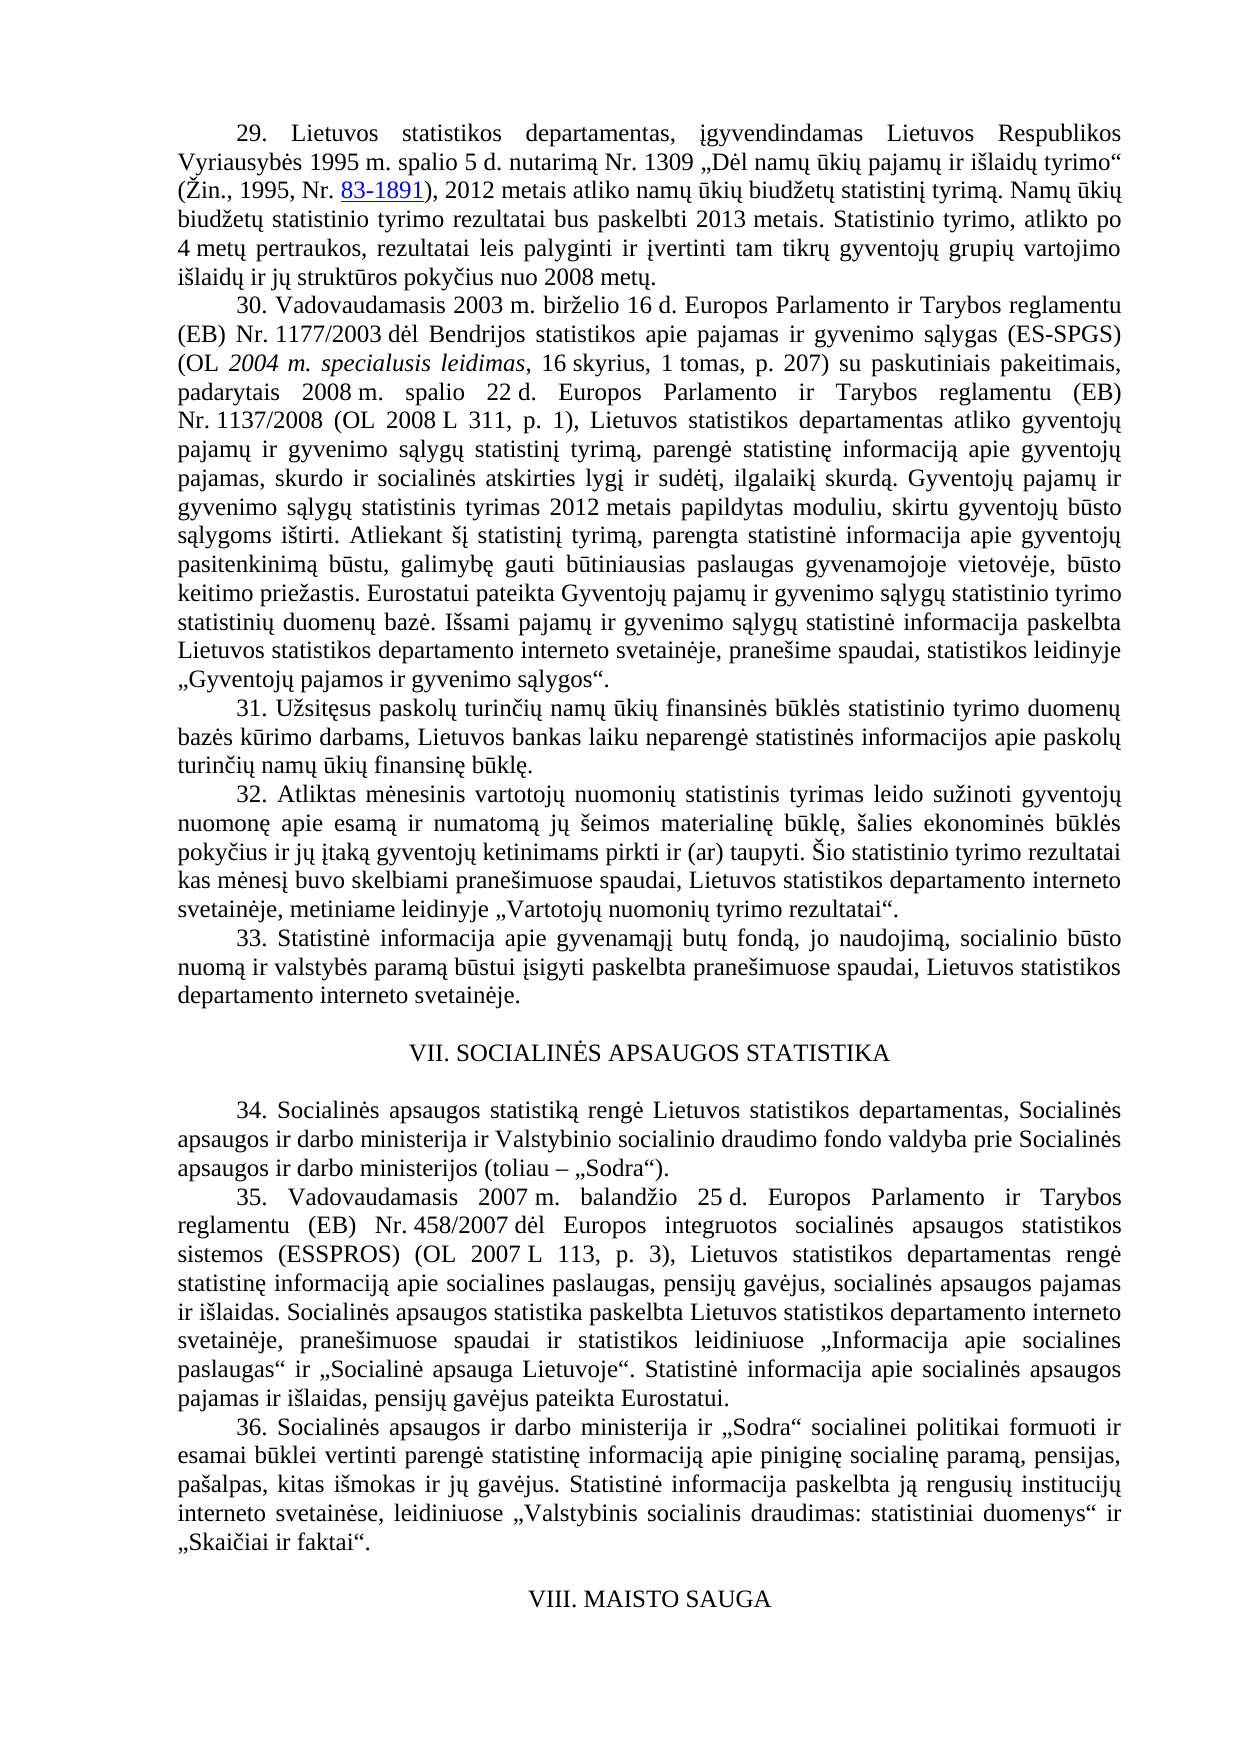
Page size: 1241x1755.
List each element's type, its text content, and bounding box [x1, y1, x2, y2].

text 30. Vadovaudamasis 2003 m. birželio 16 d. Europos Parlamento ir Tarybos reglamentu (EB) Nr. 1177/2003 dėl Bendrijos statistikos apie pajamas ir gyvenimo sąlygas (ES-SPGS) (OL 2004 m. specialusis leidimas, 16 skyrius, 1 tomas, p. 207) su paskutiniais pakeitimais, padarytais 2008 m. spalio 22 d. Europos Parlamento ir Tarybos reglamentu (EB) Nr. 1137/2008 (OL 2008 L 311, p. 1), Lietuvos statistikos departamentas atliko gyventojų pajamų ir gyvenimo sąlygų statistinį tyrimą, parengė statistinę informaciją apie gyventojų pajamas, skurdo ir socialinės atskirties lygį ir sudėtį, ilgalaikį skurdą. Gyventojų pajamų ir gyvenimo sąlygų statistinis tyrimas 2012 metais papildytas moduliu, skirtu gyventojų būsto sąlygoms ištirti. Atliekant šį statistinį tyrimą, parengta statistinė informacija apie gyventojų pasitenkinimą būstu, galimybę gauti būtiniausias paslaugas gyvenamojoje vietovėje, būsto keitimo priežastis. Eurostatui pateikta Gyventojų pajamų ir gyvenimo sąlygų statistinio tyrimo statistinių duomenų bazė. Išsami pajamų ir gyvenimo sąlygų statistinė informacija paskelbta Lietuvos statistikos departamento interneto svetainėje, pranešime spaudai, statistikos leidinyje „Gyventojų pajamos ir gyvenimo sąlygos“. [177, 291, 1122, 693]
text VII. SOCIALINĖS APSAUGOS STATISTIKA [177, 1038, 1122, 1067]
text 34. Socialinės apsaugos statistiką rengė Lietuvos statistikos departamentas, Socialinės apsaugos ir darbo ministerija ir Valstybinio socialinio draudimo fondo valdyba prie Socialinės apsaugos ir darbo ministerijos (toliau – „Sodra“). [177, 1096, 1122, 1182]
text 31. Užsitęsus paskolų turinčių namų ūkių finansinės būklės statistinio tyrimo duomenų bazės kūrimo darbams, Lietuvos bankas laiku neparengė statistinės informacijos apie paskolų turinčių namų ūkių finansinę būklę. [177, 693, 1122, 779]
text 32. Atliktas mėnesinis vartotojų nuomonių statistinis tyrimas leido sužinoti gyventojų nuomonę apie esamą ir numatomą jų šeimos materialinę būklę, šalies ekonominės būklės pokyčius ir jų įtaką gyventojų ketinimams pirkti ir (ar) taupyti. Šio statistinio tyrimo rezultatai kas mėnesį buvo skelbiami pranešimuose spaudai, Lietuvos statistikos departamento interneto svetainėje, metiniame leidinyje „Vartotojų nuomonių tyrimo rezultatai“. [177, 779, 1122, 923]
text 33. Statistinė informacija apie gyvenamąjį butų fondą, jo naudojimą, socialinio būsto nuomą ir valstybės paramą būstui įsigyti paskelbta pranešimuose spaudai, Lietuvos statistikos departamento interneto svetainėje. [177, 923, 1122, 1009]
text 29. Lietuvos statistikos departamentas, įgyvendindamas Lietuvos Respublikos Vyriausybės 1995 m. spalio 5 d. nutarimą Nr. 1309 „Dėl namų ūkių pajamų ir išlaidų tyrimo“ (Žin., 1995, Nr. 83-1891), 2012 metais atliko namų ūkių biudžetų statistinį tyrimą. Namų ūkių biudžetų statistinio tyrimo rezultatai bus paskelbti 2013 metais. Statistinio tyrimo, atlikto po 4 metų pertraukos, rezultatai leis palyginti ir įvertinti tam tikrų gyventojų grupių vartojimo išlaidų ir jų struktūros pokyčius nuo 2008 metų. [177, 118, 1122, 291]
text 35. Vadovaudamasis 2007 m. balandžio 25 d. Europos Parlamento ir Tarybos reglamentu (EB) Nr. 458/2007 dėl Europos integruotos socialinės apsaugos statistikos sistemos (ESSPROS) (OL 2007 L 113, p. 3), Lietuvos statistikos departamentas rengė statistinę informaciją apie socialines paslaugas, pensijų gavėjus, socialinės apsaugos pajamas ir išlaidas. Socialinės apsaugos statistika paskelbta Lietuvos statistikos departamento interneto svetainėje, pranešimuose spaudai ir statistikos leidiniuose „Informacija apie socialines paslaugas“ ir „Socialinė apsauga Lietuvoje“. Statistinė informacija apie socialinės apsaugos pajamas ir išlaidas, pensijų gavėjus pateikta Eurostatui. [177, 1182, 1122, 1412]
text VIII. MAISTO SAUGA [177, 1584, 1122, 1613]
text 36. Socialinės apsaugos ir darbo ministerija ir „Sodra“ socialinei politikai formuoti ir esamai būklei vertinti parengė statistinę informaciją apie piniginę socialinę paramą, pensijas, pašalpas, kitas išmokas ir jų gavėjus. Statistinė informacija paskelbta ją rengusių institucijų interneto svetainėse, leidiniuose „Valstybinis socialinis draudimas: statistiniai duomenys“ ir „Skaičiai ir faktai“. [177, 1412, 1122, 1556]
